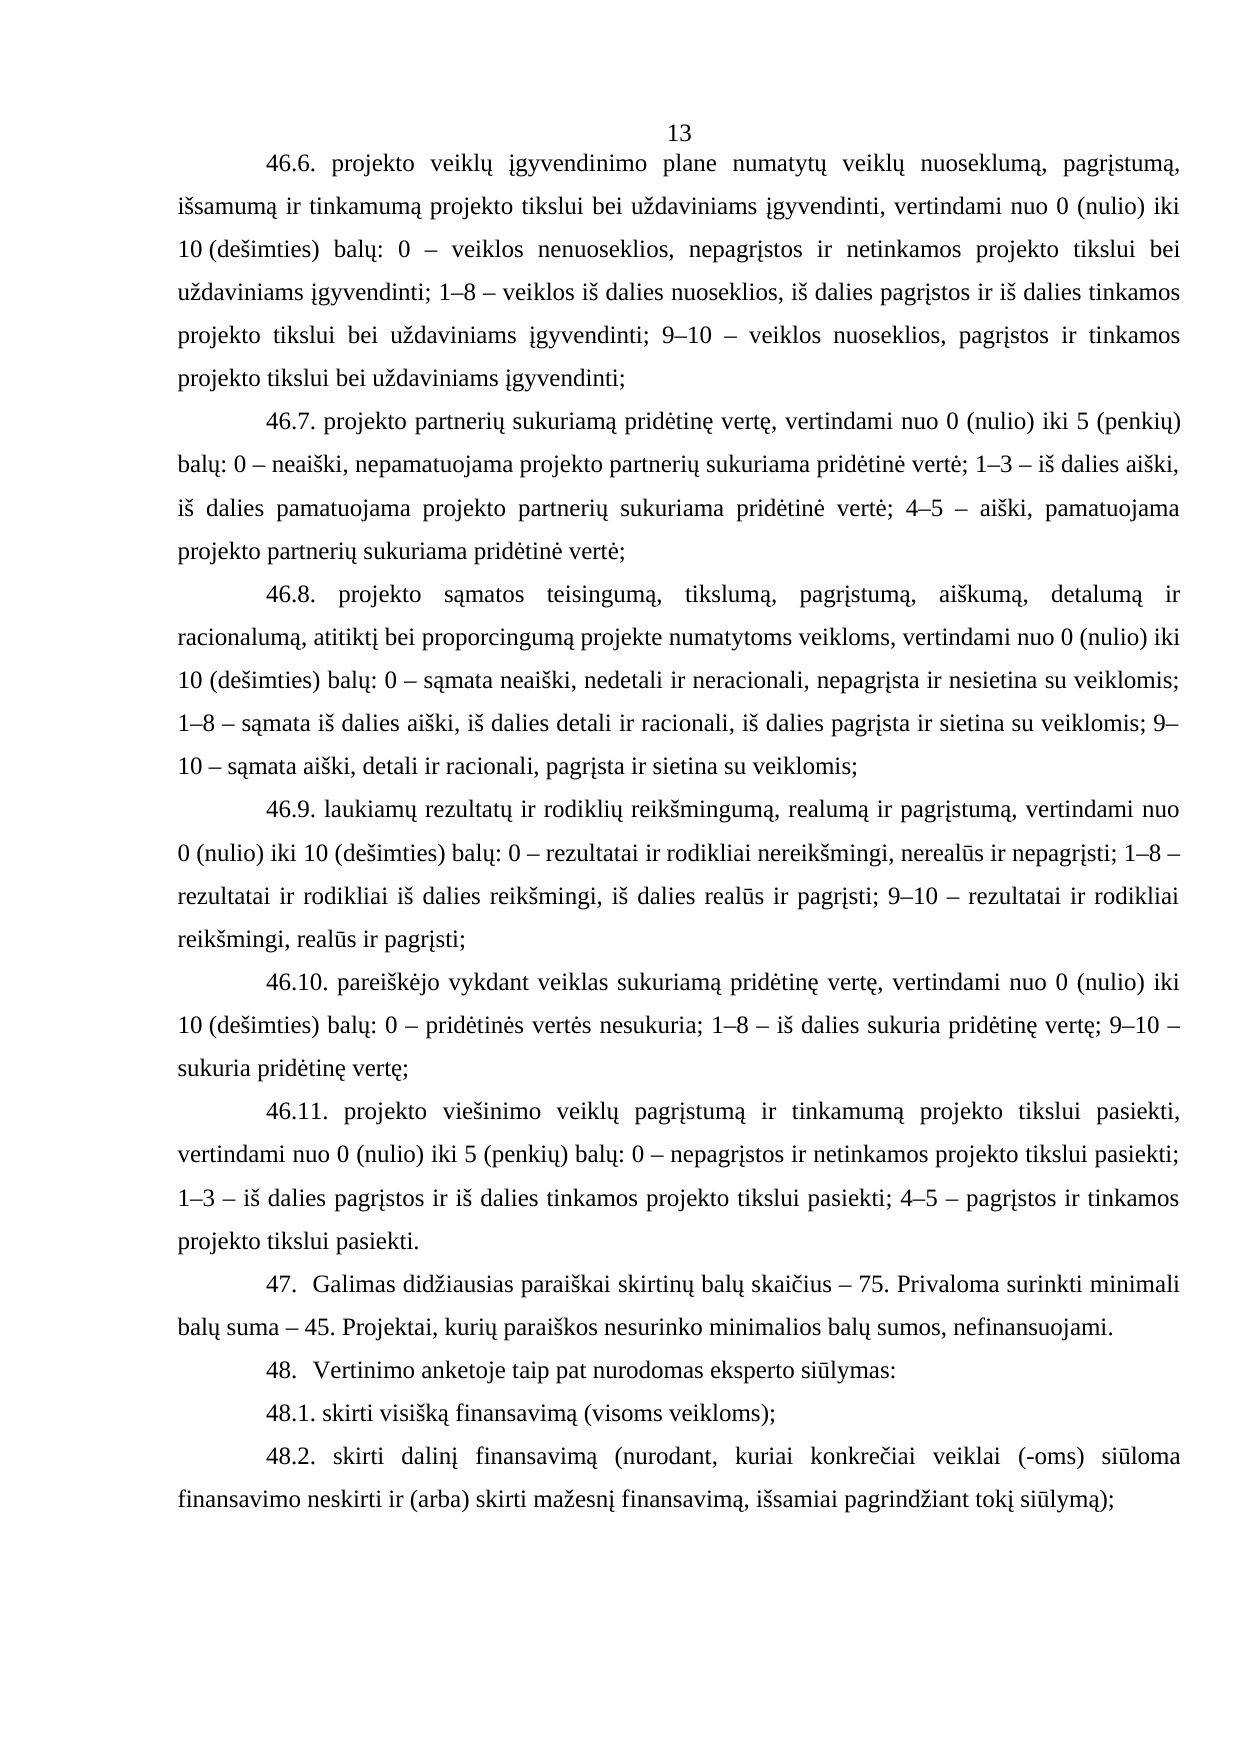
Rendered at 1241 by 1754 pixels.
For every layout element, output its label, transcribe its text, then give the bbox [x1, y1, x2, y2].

text 48. Vertinimo anketoje taip pat nurodomas eksperto siūlymas: [177, 1355, 1181, 1384]
text 47. Galimas didžiausias paraiškai skirtinų balų skaičius – 75. Privaloma surinkti minimali balų suma – 45. Projektai, kurių paraiškos nesurinko minimalios balų sumos, nefinansuojami. [177, 1269, 1181, 1341]
text 46.11. projekto viešinimo veiklų pagrįstumą ir tinkamumą projekto tikslui pasiekti, vertindami nuo 0 (nulio) iki 5 (penkių) balų: 0 – nepagrįstos ir netinkamos projekto tikslui pasiekti; 1–3 – iš dalies pagrįstos ir iš dalies tinkamos projekto tikslui pasiekti; 4–5 – pagrįstos ir tinkamos projekto tikslui pasiekti. [177, 1096, 1181, 1254]
text 48.1. skirti visišką finansavimą (visoms veikloms); [177, 1398, 1181, 1427]
text 46.6. projekto veiklų įgyvendinimo plane numatytų veiklų nuoseklumą, pagrįstumą, išsamumą ir tinkamumą projekto tikslui bei uždaviniams įgyvendinti, vertindami nuo 0 (nulio) iki 10 (dešimties) balų: 0 – veiklos nenuoseklios, nepagrįstos ir netinkamos projekto tikslui bei uždaviniams įgyvendinti; 1–8 – veiklos iš dalies nuoseklios, iš dalies pagrįstos ir iš dalies tinkamos projekto tikslui bei uždaviniams įgyvendinti; 9–10 – veiklos nuoseklios, pagrįstos ir tinkamos projekto tikslui bei uždaviniams įgyvendinti; [177, 148, 1181, 392]
text 48.2. skirti dalinį finansavimą (nurodant, kuriai konkrečiai veiklai (-oms) siūloma finansavimo neskirti ir (arba) skirti mažesnį finansavimą, išsamiai pagrindžiant tokį siūlymą); [177, 1441, 1181, 1513]
text 46.10. pareiškėjo vykdant veiklas sukuriamą pridėtinę vertę, vertindami nuo 0 (nulio) iki 10 (dešimties) balų: 0 – pridėtinės vertės nesukuria; 1–8 – iš dalies sukuria pridėtinę vertę; 9–10 – sukuria pridėtinę vertę; [177, 967, 1181, 1082]
text 46.9. laukiamų rezultatų ir rodiklių reikšmingumą, realumą ir pagrįstumą, vertindami nuo 0 (nulio) iki 10 (dešimties) balų: 0 – rezultatai ir rodikliai nereikšmingi, nerealūs ir nepagrįsti; 1–8 – rezultatai ir rodikliai iš dalies reikšmingi, iš dalies realūs ir pagrįsti; 9–10 – rezultatai ir rodikliai reikšmingi, realūs ir pagrįsti; [177, 794, 1181, 953]
text 46.8. projekto sąmatos teisingumą, tikslumą, pagrįstumą, aiškumą, detalumą ir racionalumą, atitiktį bei proporcingumą projekte numatytoms veikloms, vertindami nuo 0 (nulio) iki 10 (dešimties) balų: 0 – sąmata neaiški, nedetali ir neracionali, nepagrįsta ir nesietina su veiklomis; 1–8 – sąmata iš dalies aiški, iš dalies detali ir racionali, iš dalies pagrįsta ir sietina su veiklomis; 9–10 – sąmata aiški, detali ir racionali, pagrįsta ir sietina su veiklomis; [177, 579, 1181, 780]
text 46.7. projekto partnerių sukuriamą pridėtinę vertę, vertindami nuo 0 (nulio) iki 5 (penkių) balų: 0 – neaiški, nepamatuojama projekto partnerių sukuriama pridėtinė vertė; 1–3 – iš dalies aiški, iš dalies pamatuojama projekto partnerių sukuriama pridėtinė vertė; 4–5 – aiški, pamatuojama projekto partnerių sukuriama pridėtinė vertė; [177, 406, 1181, 564]
